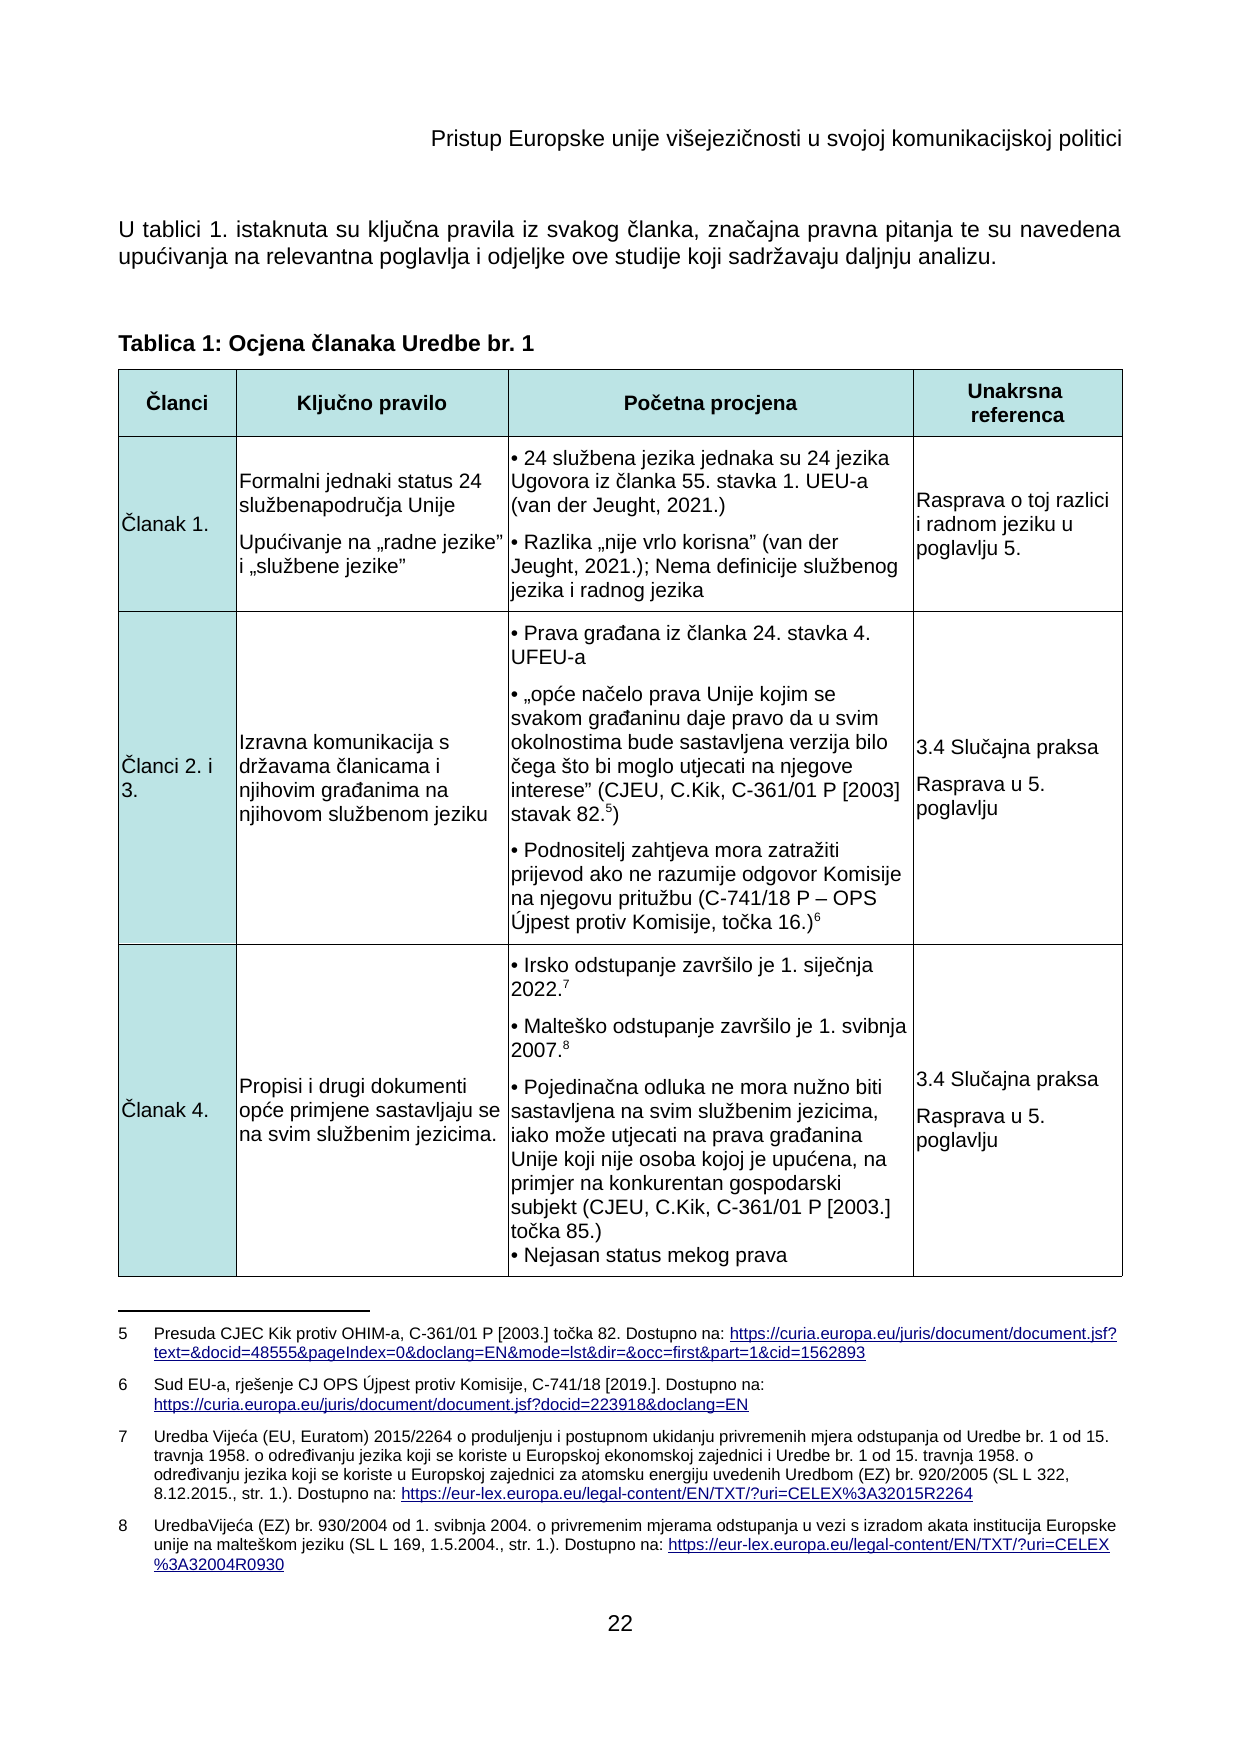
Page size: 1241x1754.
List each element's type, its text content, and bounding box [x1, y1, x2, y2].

table_cell Rasprava o toj razlici i radnom jeziku u poglavlju 5. [914, 437, 1122, 611]
table_cell Propisi i drugi dokumenti opće primjene sastavljaju se na svim službenim jezicima. [237, 945, 508, 1276]
table_cell Izravna komunikacija s državama članicama i njihovim građanima na njihovom službenom jeziku [237, 612, 508, 943]
table_header Ključno pravilo [237, 370, 508, 436]
text Tablica 1: Ocjena članaka Uredbe br. 1 [118, 330, 1122, 357]
table_cell • 24 službena jezika jednaka su 24 jezika Ugovora iz članka 55. stavka 1. UEU-a (van der Jeught, 2021.) • Razlika „nije vrlo korisna” (van der Jeught, 2021.); Nema definicije službenog jezika i radnog jezika [509, 437, 913, 611]
table_cell 3.4 Slučajna praksa Rasprava u 5. poglavlju [914, 945, 1122, 1276]
table_cell • Irsko odstupanje završilo je 1. siječnja 2022. • Malteško odstupanje završilo je 1. svibnja 2007. • Pojedinačna odluka ne mora nužno biti sastavljena na svim službenim jezicima, iako može utjecati na prava građanina Unije koji nije osoba kojoj je upućena, na primjer na konkurentan gospodarski subjekt (CJEU, C.Kik, C-361/01 P [2003.] točka 85.) • Nejasan status mekog prava [509, 945, 913, 1276]
table_header Početna procjena [509, 370, 913, 436]
table_cell Članak 4. [119, 945, 236, 1276]
table_header Unakrsna referenca [914, 370, 1122, 436]
table_header Članci [119, 370, 236, 436]
table_cell • Prava građana iz članka 24. stavka 4. UFEU-a • „opće načelo prava Unije kojim se svakom građaninu daje pravo da u svim okolnostima bude sastavljena verzija bilo čega što bi moglo utjecati na njegove interese” (CJEU, C.Kik, C-361/01 P [2003] stavak 82.) • Podnositelj zahtjeva mora zatražiti prijevod ako ne razumije odgovor Komisije na njegovu pritužbu (C-741/18 P – OPS Újpest protiv Komisije, točka 16.) [509, 612, 913, 943]
table_cell Formalni jednaki status 24 službenapodručja Unije Upućivanje na „radne jezike” i „službene jezike” [237, 437, 508, 611]
table_cell 3.4 Slučajna praksa Rasprava u 5. poglavlju [914, 612, 1122, 943]
text U tablici 1. istaknuta su ključna pravila iz svakog članka, značajna pravna pitanja te su navedena upućivanja na relevantna poglavlja i odjeljke ove studije koji sadržavaju daljnju analizu. [118, 216, 1122, 269]
table_cell Članci 2. i 3. [119, 612, 236, 943]
table_cell Članak 1. [119, 437, 236, 611]
